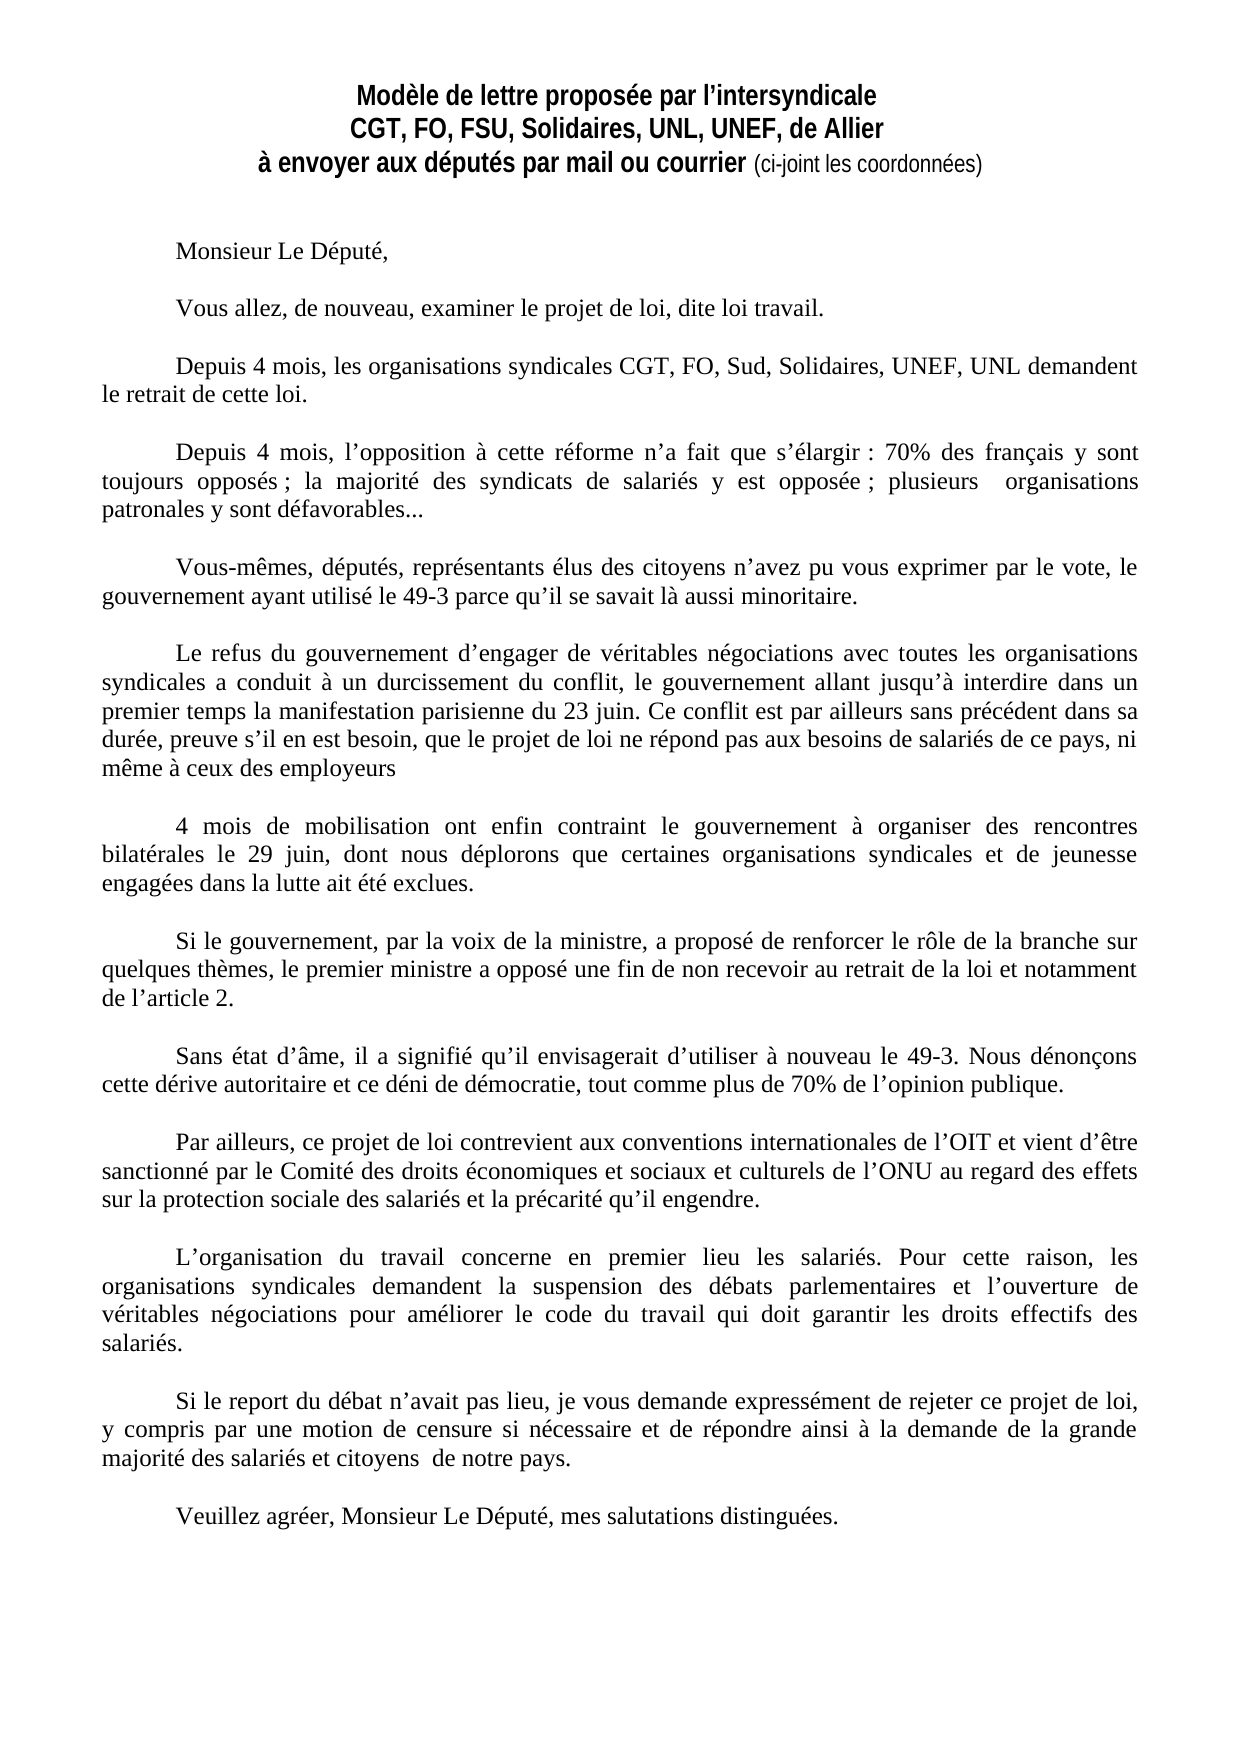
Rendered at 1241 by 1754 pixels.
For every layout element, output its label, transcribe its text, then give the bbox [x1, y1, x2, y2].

text Par ailleurs, ce projet de loi contrevient aux conventions internationales de l’OIT et vient d’être sanctionné par le Comité des droits économiques et sociaux et culturels de l’ONU au regard des effets sur la protection sociale des salariés et la précarité qu’il engendre. [102, 1127, 1139, 1213]
text Modèle de lettre proposée par l’intersyndicale [102, 78, 1139, 112]
text Veuillez agréer, Monsieur Le Député, mes salutations distinguées. [102, 1501, 1139, 1529]
text Vous-mêmes, députés, représentants élus des citoyens n’avez pu vous exprimer par le vote, le gouvernement ayant utilisé le 49-3 parce qu’il se savait là aussi minoritaire. [102, 552, 1139, 609]
text à envoyer aux députés par mail ou courrier (ci-joint les coordonnées) [102, 145, 1139, 178]
text CGT, FO, FSU, Solidaires, UNL, UNEF, de Allier [102, 112, 1139, 145]
text 4 mois de mobilisation ont enfin contraint le gouvernement à organiser des rencontres bilatérales le 29 juin, dont nous déplorons que certaines organisations syndicales et de jeunesse engagées dans la lutte ait été exclues. [102, 811, 1139, 897]
text Depuis 4 mois, les organisations syndicales CGT, FO, Sud, Solidaires, UNEF, UNL demandent le retrait de cette loi. [102, 351, 1139, 408]
text Monsieur Le Député, [102, 236, 1139, 264]
text Si le gouvernement, par la voix de la ministre, a proposé de renforcer le rôle de la branche sur quelques thèmes, le premier ministre a opposé une fin de non recevoir au retrait de la loi et notamment de l’article 2. [102, 926, 1139, 1012]
text Depuis 4 mois, l’opposition à cette réforme n’a fait que s’élargir : 70% des français y sont toujours opposés ; la majorité des syndicats de salariés y est opposée ; plusieurs organisations patronales y sont défavorables... [102, 437, 1139, 523]
text Le refus du gouvernement d’engager de véritables négociations avec toutes les organisations syndicales a conduit à un durcissement du conflit, le gouvernement allant jusqu’à interdire dans un premier temps la manifestation parisienne du 23 juin. Ce conflit est par ailleurs sans précédent dans sa durée, preuve s’il en est besoin, que le projet de loi ne répond pas aux besoins de salariés de ce pays, ni même à ceux des employeurs [102, 638, 1139, 782]
text Sans état d’âme, il a signifié qu’il envisagerait d’utiliser à nouveau le 49-3. Nous dénonçons cette dérive autoritaire et ce déni de démocratie, tout comme plus de 70% de l’opinion publique. [102, 1041, 1139, 1098]
text L’organisation du travail concerne en premier lieu les salariés. Pour cette raison, les organisations syndicales demandent la suspension des débats parlementaires et l’ouverture de véritables négociations pour améliorer le code du travail qui doit garantir les droits effectifs des salariés. [102, 1242, 1139, 1357]
text Si le report du débat n’avait pas lieu, je vous demande expressément de rejeter ce projet de loi, y compris par une motion de censure si nécessaire et de répondre ainsi à la demande de la grande majorité des salariés et citoyens de notre pays. [102, 1386, 1139, 1472]
text Vous allez, de nouveau, examiner le projet de loi, dite loi travail. [102, 293, 1139, 322]
